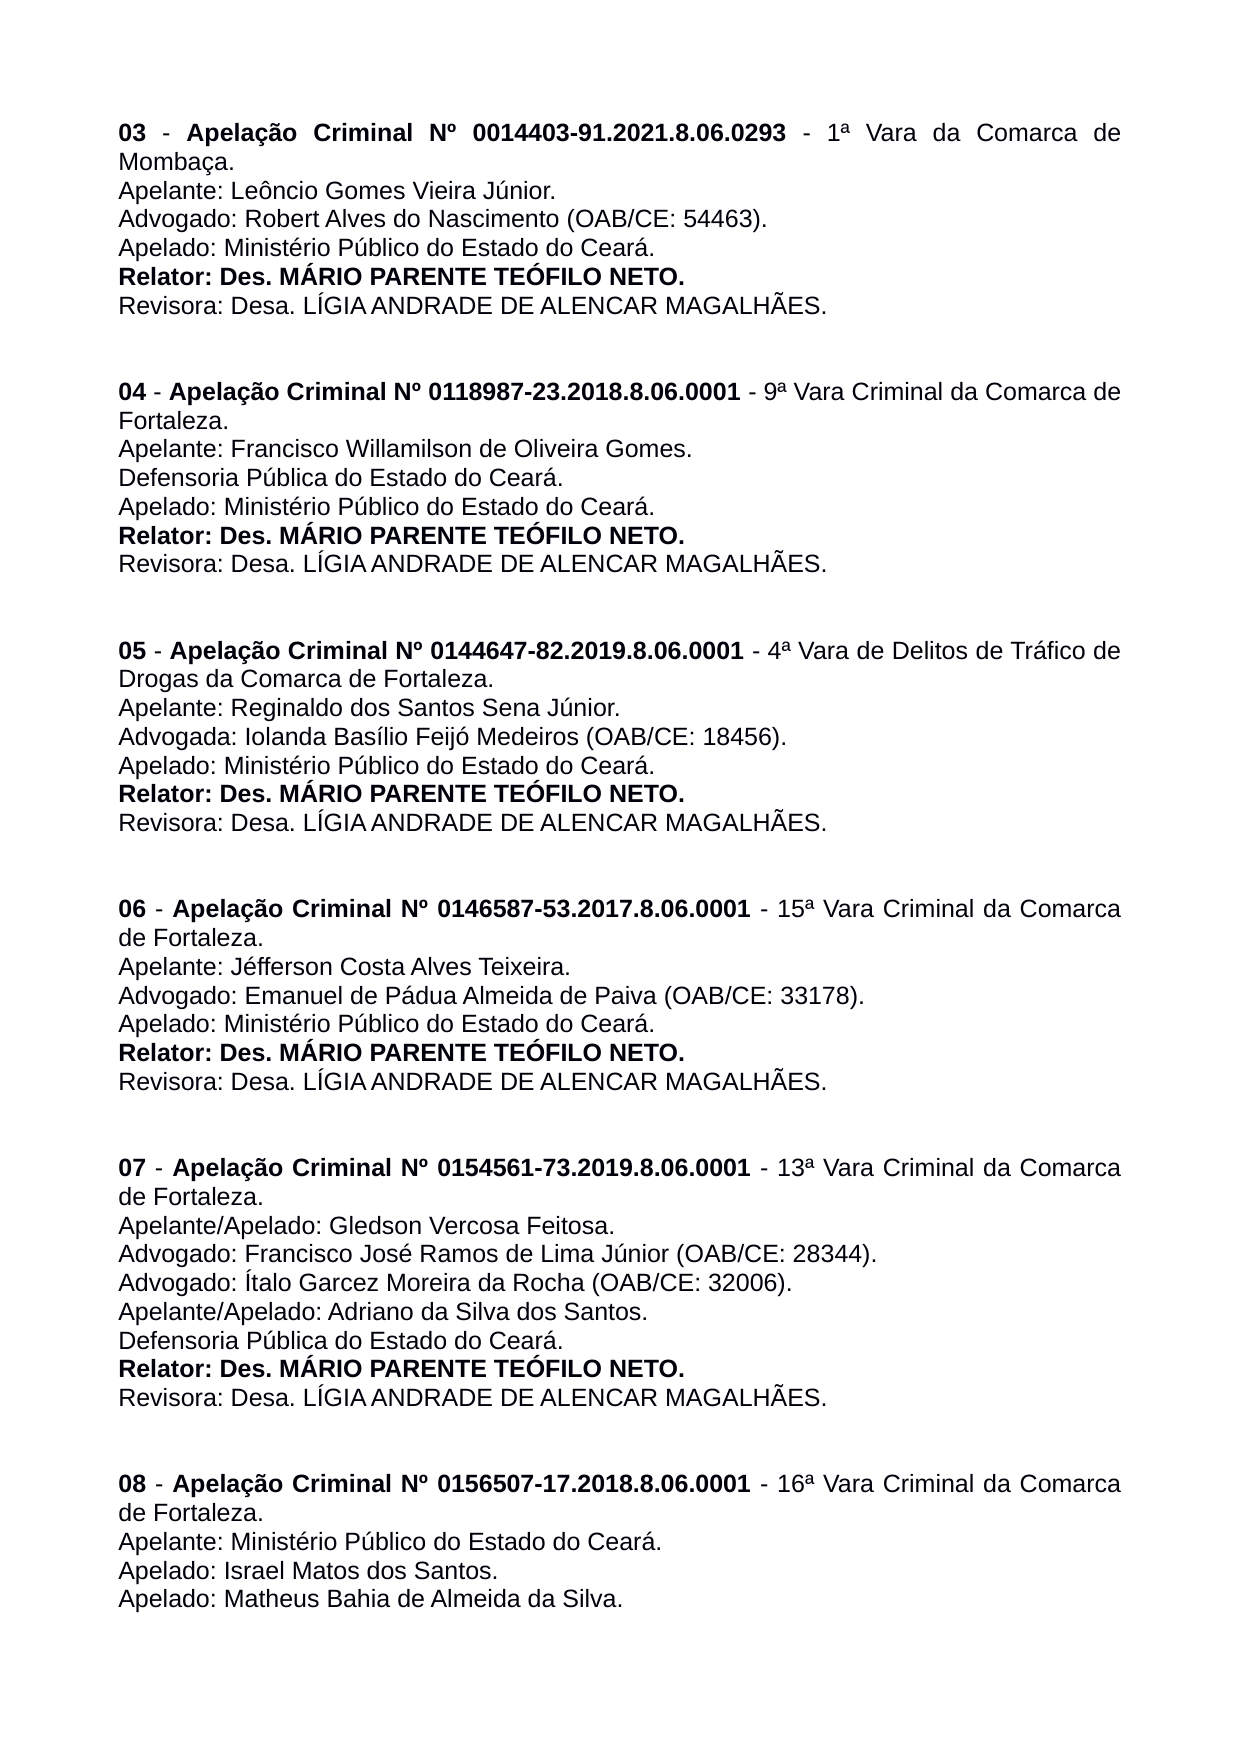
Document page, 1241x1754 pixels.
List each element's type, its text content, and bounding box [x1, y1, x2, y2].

text Relator: Des. MÁRIO PARENTE TEÓFILO NETO. [118, 1038, 1122, 1067]
text Apelado: Ministério Público do Estado do Ceará. [118, 1009, 1122, 1038]
text 04 - Apelação Criminal Nº 0118987-23.2018.8.06.0001 - 9ª Vara Criminal da Comarca de Fortaleza. [118, 377, 1122, 434]
text Apelante: Leôncio Gomes Vieira Júnior. [118, 176, 1122, 204]
text Apelado: Ministério Público do Estado do Ceará. [118, 233, 1122, 262]
text 07 - Apelação Criminal Nº 0154561-73.2019.8.06.0001 - 13ª Vara Criminal da Comarca de Fortaleza. [118, 1153, 1122, 1211]
text Relator: Des. MÁRIO PARENTE TEÓFILO NETO. [118, 1354, 1122, 1383]
text Advogado: Emanuel de Pádua Almeida de Paiva (OAB/CE: 33178). [118, 981, 1122, 1009]
text Revisora: Desa. LÍGIA ANDRADE DE ALENCAR MAGALHÃES. [118, 549, 1122, 578]
text Apelado: Ministério Público do Estado do Ceará. [118, 751, 1122, 779]
text Revisora: Desa. LÍGIA ANDRADE DE ALENCAR MAGALHÃES. [118, 1067, 1122, 1096]
text 08 - Apelação Criminal Nº 0156507-17.2018.8.06.0001 - 16ª Vara Criminal da Comarca de Fortaleza. [118, 1469, 1122, 1527]
text Apelante: Jéfferson Costa Alves Teixeira. [118, 952, 1122, 981]
text Apelado: Matheus Bahia de Almeida da Silva. [118, 1584, 1122, 1613]
text Advogado: Robert Alves do Nascimento (OAB/CE: 54463). [118, 204, 1122, 233]
text Apelante/Apelado: Gledson Vercosa Feitosa. [118, 1211, 1122, 1239]
text Advogado: Ítalo Garcez Moreira da Rocha (OAB/CE: 32006). [118, 1268, 1122, 1297]
text 06 - Apelação Criminal Nº 0146587-53.2017.8.06.0001 - 15ª Vara Criminal da Comarca de Fortaleza. [118, 894, 1122, 952]
text Apelado: Ministério Público do Estado do Ceará. [118, 492, 1122, 521]
text Revisora: Desa. LÍGIA ANDRADE DE ALENCAR MAGALHÃES. [118, 808, 1122, 837]
text Apelante: Ministério Público do Estado do Ceará. [118, 1527, 1122, 1556]
text Revisora: Desa. LÍGIA ANDRADE DE ALENCAR MAGALHÃES. [118, 291, 1122, 319]
text Revisora: Desa. LÍGIA ANDRADE DE ALENCAR MAGALHÃES. [118, 1383, 1122, 1412]
text Apelante: Francisco Willamilson de Oliveira Gomes. [118, 434, 1122, 463]
text Defensoria Pública do Estado do Ceará. [118, 1326, 1122, 1354]
text Defensoria Pública do Estado do Ceará. [118, 463, 1122, 492]
text Relator: Des. MÁRIO PARENTE TEÓFILO NETO. [118, 521, 1122, 549]
text Advogada: Iolanda Basílio Feijó Medeiros (OAB/CE: 18456). [118, 722, 1122, 751]
text Relator: Des. MÁRIO PARENTE TEÓFILO NETO. [118, 779, 1122, 808]
text Apelante/Apelado: Adriano da Silva dos Santos. [118, 1297, 1122, 1326]
text Advogado: Francisco José Ramos de Lima Júnior (OAB/CE: 28344). [118, 1239, 1122, 1268]
text 03 - Apelação Criminal Nº 0014403-91.2021.8.06.0293 - 1ª Vara da Comarca de Mombaça. [118, 118, 1122, 176]
text Relator: Des. MÁRIO PARENTE TEÓFILO NETO. [118, 262, 1122, 291]
text 05 - Apelação Criminal Nº 0144647-82.2019.8.06.0001 - 4ª Vara de Delitos de Tráfico de Drogas da Comarca de Fortaleza. [118, 636, 1122, 693]
text Apelado: Israel Matos dos Santos. [118, 1556, 1122, 1584]
text Apelante: Reginaldo dos Santos Sena Júnior. [118, 693, 1122, 722]
